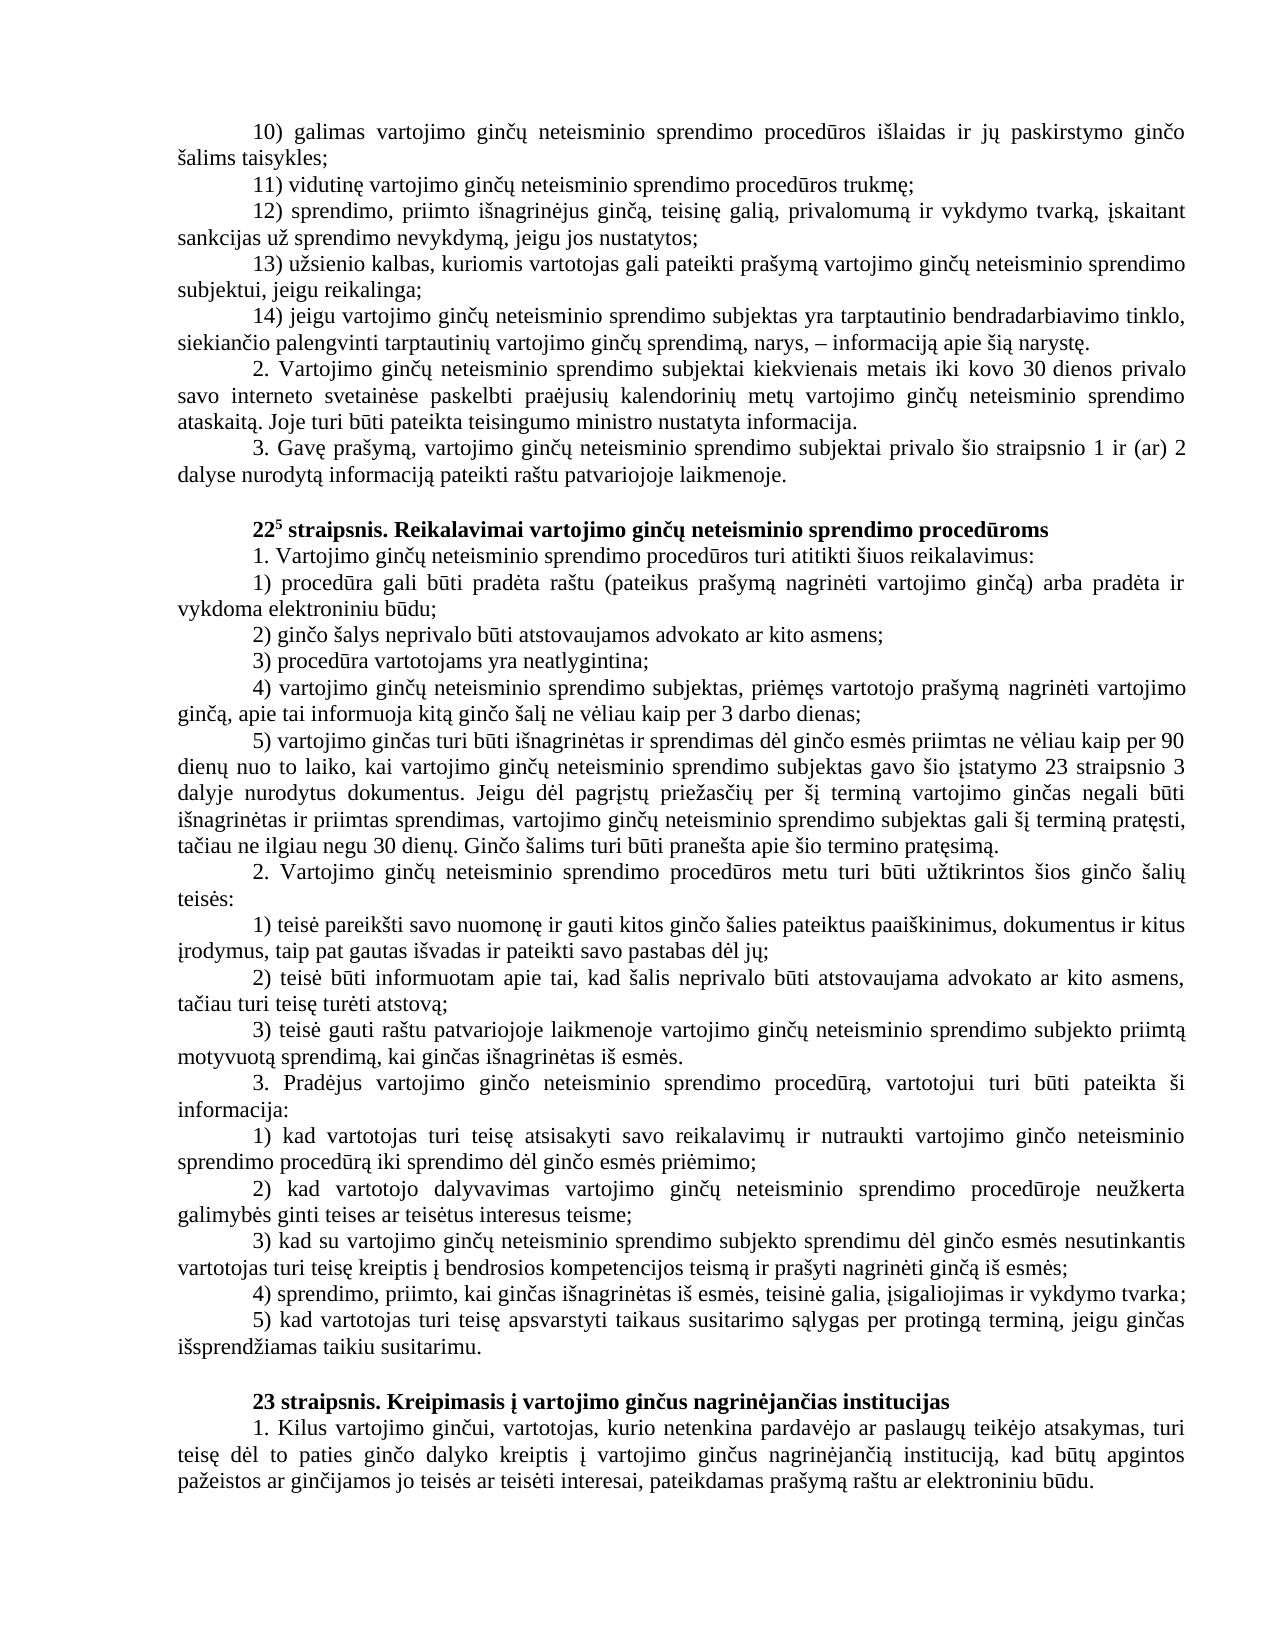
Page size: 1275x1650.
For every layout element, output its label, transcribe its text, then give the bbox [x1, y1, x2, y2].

text 1) teisė pareikšti savo nuomonę ir gauti kitos ginčo šalies pateiktus paaiškinimus, dokumentus ir kitus įrodymus, taip pat gautas išvadas ir pateikti savo pastabas dėl jų; [177, 911, 1186, 964]
subtitle 2. Vartojimo ginčų neteisminio sprendimo subjektai kiekvienais metais iki kovo 30 dienos privalo savo interneto svetainėse paskelbti praėjusių kalendorinių metų vartojimo ginčų neteisminio sprendimo ataskaitą. Joje turi būti pateikta teisingumo ministro nustatyta informacija. [177, 355, 1186, 434]
subtitle 4) vartojimo ginčų neteisminio sprendimo subjektas, priėmęs vartotojo prašymą nagrinėti vartojimo ginčą, apie tai informuoja kitą ginčo šalį ne vėliau kaip per 3 darbo dienas; [177, 674, 1186, 727]
subtitle 5) vartojimo ginčas turi būti išnagrinėtas ir sprendimas dėl ginčo esmės priimtas ne vėliau kaip per 90 dienų nuo to laiko, kai vartojimo ginčų neteisminio sprendimo subjektas gavo šio įstatymo 23 straipsnio 3 dalyje nurodytus dokumentus. Jeigu dėl pagrįstų priežasčių per šį terminą vartojimo ginčas negali būti išnagrinėtas ir priimtas sprendimas, vartojimo ginčų neteisminio sprendimo subjektas gali šį terminą pratęsti, tačiau ne ilgiau negu 30 dienų. Ginčo šalims turi būti pranešta apie šio termino pratęsimą. [177, 727, 1186, 858]
text 2) teisė būti informuotam apie tai, kad šalis neprivalo būti atstovaujama advokato ar kito asmens, tačiau turi teisę turėti atstovą; [177, 964, 1186, 1017]
subtitle 13) užsienio kalbas, kuriomis vartotojas gali pateikti prašymą vartojimo ginčų neteisminio sprendimo subjektui, jeigu reikalinga; [177, 250, 1186, 303]
subtitle 1. Vartojimo ginčų neteisminio sprendimo procedūros turi atitikti šiuos reikalavimus: [177, 542, 1186, 568]
text 2. Vartojimo ginčų neteisminio sprendimo procedūros metu turi būti užtikrintos šios ginčo šalių teisės: [177, 858, 1186, 911]
subtitle 1) procedūra gali būti pradėta raštu (pateikus prašymą nagrinėti vartojimo ginčą) arba pradėta ir vykdoma elektroniniu būdu; [177, 568, 1186, 621]
subtitle 3) teisė gauti raštu patvariojoje laikmenoje vartojimo ginčų neteisminio sprendimo subjekto priimtą motyvuotą sprendimą, kai ginčas išnagrinėtas iš esmės. [177, 1017, 1186, 1069]
subtitle 12) sprendimo, priimto išnagrinėjus ginčą, teisinę galią, privalomumą ir vykdymo tvarką, įskaitant sankcijas už sprendimo nevykdymą, jeigu jos nustatytos; [177, 197, 1186, 250]
text 1. Kilus vartojimo ginčui, vartotojas, kurio netenkina pardavėjo ar paslaugų teikėjo atsakymas, turi teisę dėl to paties ginčo dalyko kreiptis į vartojimo ginčus nagrinėjančią instituciją, kad būtų apgintos pažeistos ar ginčijamos jo teisės ar teisėti interesai, pateikdamas prašymą raštu ar elektroniniu būdu. [177, 1414, 1186, 1493]
text 23 straipsnis. Kreipimasis į vartojimo ginčus nagrinėjančias institucijas [177, 1388, 1186, 1414]
text 3. Pradėjus vartojimo ginčo neteisminio sprendimo procedūrą, vartotojui turi būti pateikta ši informacija: [177, 1069, 1186, 1122]
subtitle 1) kad vartotojas turi teisę atsisakyti savo reikalavimų ir nutraukti vartojimo ginčo neteisminio sprendimo procedūrą iki sprendimo dėl ginčo esmės priėmimo; [177, 1122, 1186, 1175]
subtitle 3) kad su vartojimo ginčų neteisminio sprendimo subjekto sprendimu dėl ginčo esmės nesutinkantis vartotojas turi teisę kreiptis į bendrosios kompetencijos teismą ir prašyti nagrinėti ginčą iš esmės; [177, 1227, 1186, 1280]
subtitle 5) kad vartotojas turi teisę apsvarstyti taikaus susitarimo sąlygas per protingą terminą, jeigu ginčas išsprendžiamas taikiu susitarimu. [177, 1306, 1186, 1359]
subtitle 14) jeigu vartojimo ginčų neteisminio sprendimo subjektas yra tarptautinio bendradarbiavimo tinklo, siekiančio palengvinti tarptautinių vartojimo ginčų sprendimą, narys, – informaciją apie šią narystę. [177, 303, 1186, 355]
subtitle 3. Gavę prašymą, vartojimo ginčų neteisminio sprendimo subjektai privalo šio straipsnio 1 ir (ar) 2 dalyse nurodytą informaciją pateikti raštu patvariojoje laikmenoje. [177, 434, 1186, 487]
subtitle 11) vidutinę vartojimo ginčų neteisminio sprendimo procedūros trukmę; [177, 171, 1186, 197]
subtitle 3) procedūra vartotojams yra neatlygintina; [177, 648, 1186, 674]
subtitle 2) kad vartotojo dalyvavimas vartojimo ginčų neteisminio sprendimo procedūroje neužkerta galimybės ginti teises ar teisėtus interesus teisme; [177, 1175, 1186, 1227]
subtitle 10) galimas vartojimo ginčų neteisminio sprendimo procedūros išlaidas ir jų paskirstymo ginčo šalims taisykles; [177, 118, 1186, 171]
text 225 straipsnis. Reikalavimai vartojimo ginčų neteisminio sprendimo procedūroms [177, 516, 1186, 542]
subtitle 2) ginčo šalys neprivalo būti atstovaujamos advokato ar kito asmens; [177, 621, 1186, 648]
subtitle 4) sprendimo, priimto, kai ginčas išnagrinėtas iš esmės, teisinė galia, įsigaliojimas ir vykdymo tvarka; [177, 1280, 1186, 1306]
